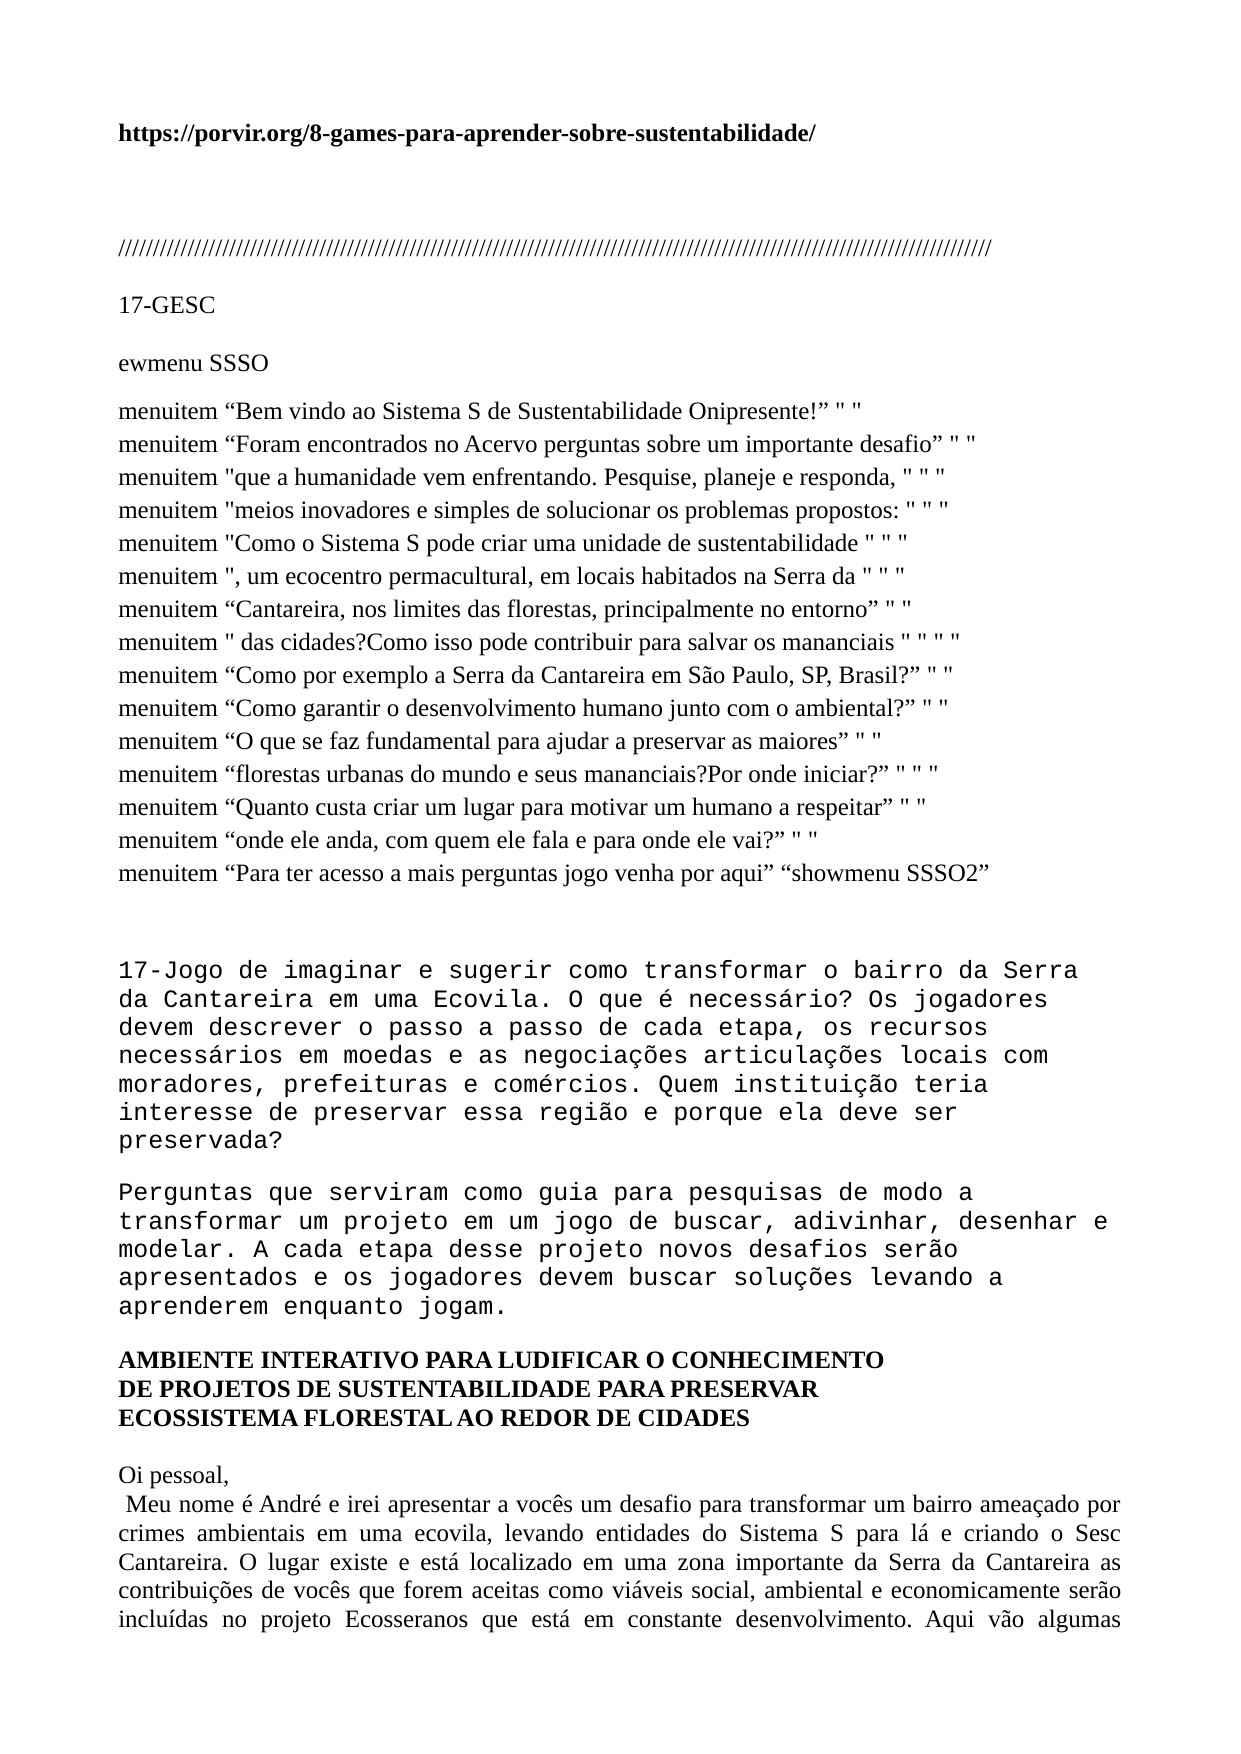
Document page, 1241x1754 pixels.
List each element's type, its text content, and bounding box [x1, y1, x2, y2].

text 17-GESC [118, 291, 1122, 319]
text Meu nome é André e irei apresentar a vocês um desafio para transformar um bairro ameaçado por crimes ambientais em uma ecovila, levando entidades do Sistema S para lá e criando o Sesc Cantareira. O lugar existe e está localizado em uma zona importante da Serra da Cantareira as contribuições de vocês que forem aceitas como viáveis social, ambiental e economicamente serão incluídas no projeto Ecosseranos que está em constante desenvolvimento. Aqui vão algumas [118, 1489, 1122, 1633]
text AMBIENTE INTERATIVO PARA LUDIFICAR O CONHECIMENTO [118, 1345, 1122, 1374]
text menuitem “Bem vindo ao Sistema S de Sustentabilidade Onipresente!” " " menuitem “Foram encontrados no Acervo perguntas sobre um importante desafio” " " menuitem "que a humanidade vem enfrentando. Pesquise, planeje e responda, " " " menuitem "meios inovadores e simples de solucionar os problemas propostos: " " " menuitem "Como o Sistema S pode criar uma unidade de sustentabilidade " " " menuitem ", um ecocentro permacultural, em locais habitados na Serra da " " " menuitem “Cantareira, nos limites das florestas, principalmente no entorno” " " menuitem " das cidades?Como isso pode contribuir para salvar os mananciais " " " " menuitem “Como por exemplo a Serra da Cantareira em São Paulo, SP, Brasil?” " " menuitem “Como garantir o desenvolvimento humano junto com o ambiental?” " " menuitem “O que se faz fundamental para ajudar a preservar as maiores” " " menuitem “florestas urbanas do mundo e seus mananciais?Por onde iniciar?” " " " menuitem “Quanto custa criar um lugar para motivar um humano a respeitar” " " menuitem “onde ele anda, com quem ele fala e para onde ele vai?” " " menuitem “Para ter acesso a mais perguntas jogo venha por aqui” “showmenu SSSO2” [118, 396, 1122, 887]
text ECOSSISTEMA FLORESTAL AO REDOR DE CIDADES [118, 1403, 1122, 1432]
text 17-Jogo de imaginar e sugerir como transformar o bairro da Serra da Cantareira em uma Ecovila. O que é necessário? Os jogadores devem descrever o passo a passo de cada etapa, os recursos necessários em moedas e as negociações articulações locais com moradores, prefeituras e comércios. Quem instituição teria interesse de preservar essa região e porque ela deve ser preservada? [118, 958, 1122, 1156]
text Oi pessoal, [118, 1460, 1122, 1489]
text ////////////////////////////////////////////////////////////////////////////////////////////////////////////////////////////// [118, 233, 1122, 262]
text DE PROJETOS DE SUSTENTABILIDADE PARA PRESERVAR [118, 1374, 1122, 1403]
text https://porvir.org/8-games-para-aprender-sobre-sustentabilidade/ [118, 118, 1122, 147]
text ewmenu SSSO [118, 348, 1122, 377]
text Perguntas que serviram como guia para pesquisas de modo a transformar um projeto em um jogo de buscar, adivinhar, desenhar e modelar. A cada etapa desse projeto novos desafios serão apresentados e os jogadores devem buscar soluções levando a aprenderem enquanto jogam. [118, 1180, 1122, 1322]
